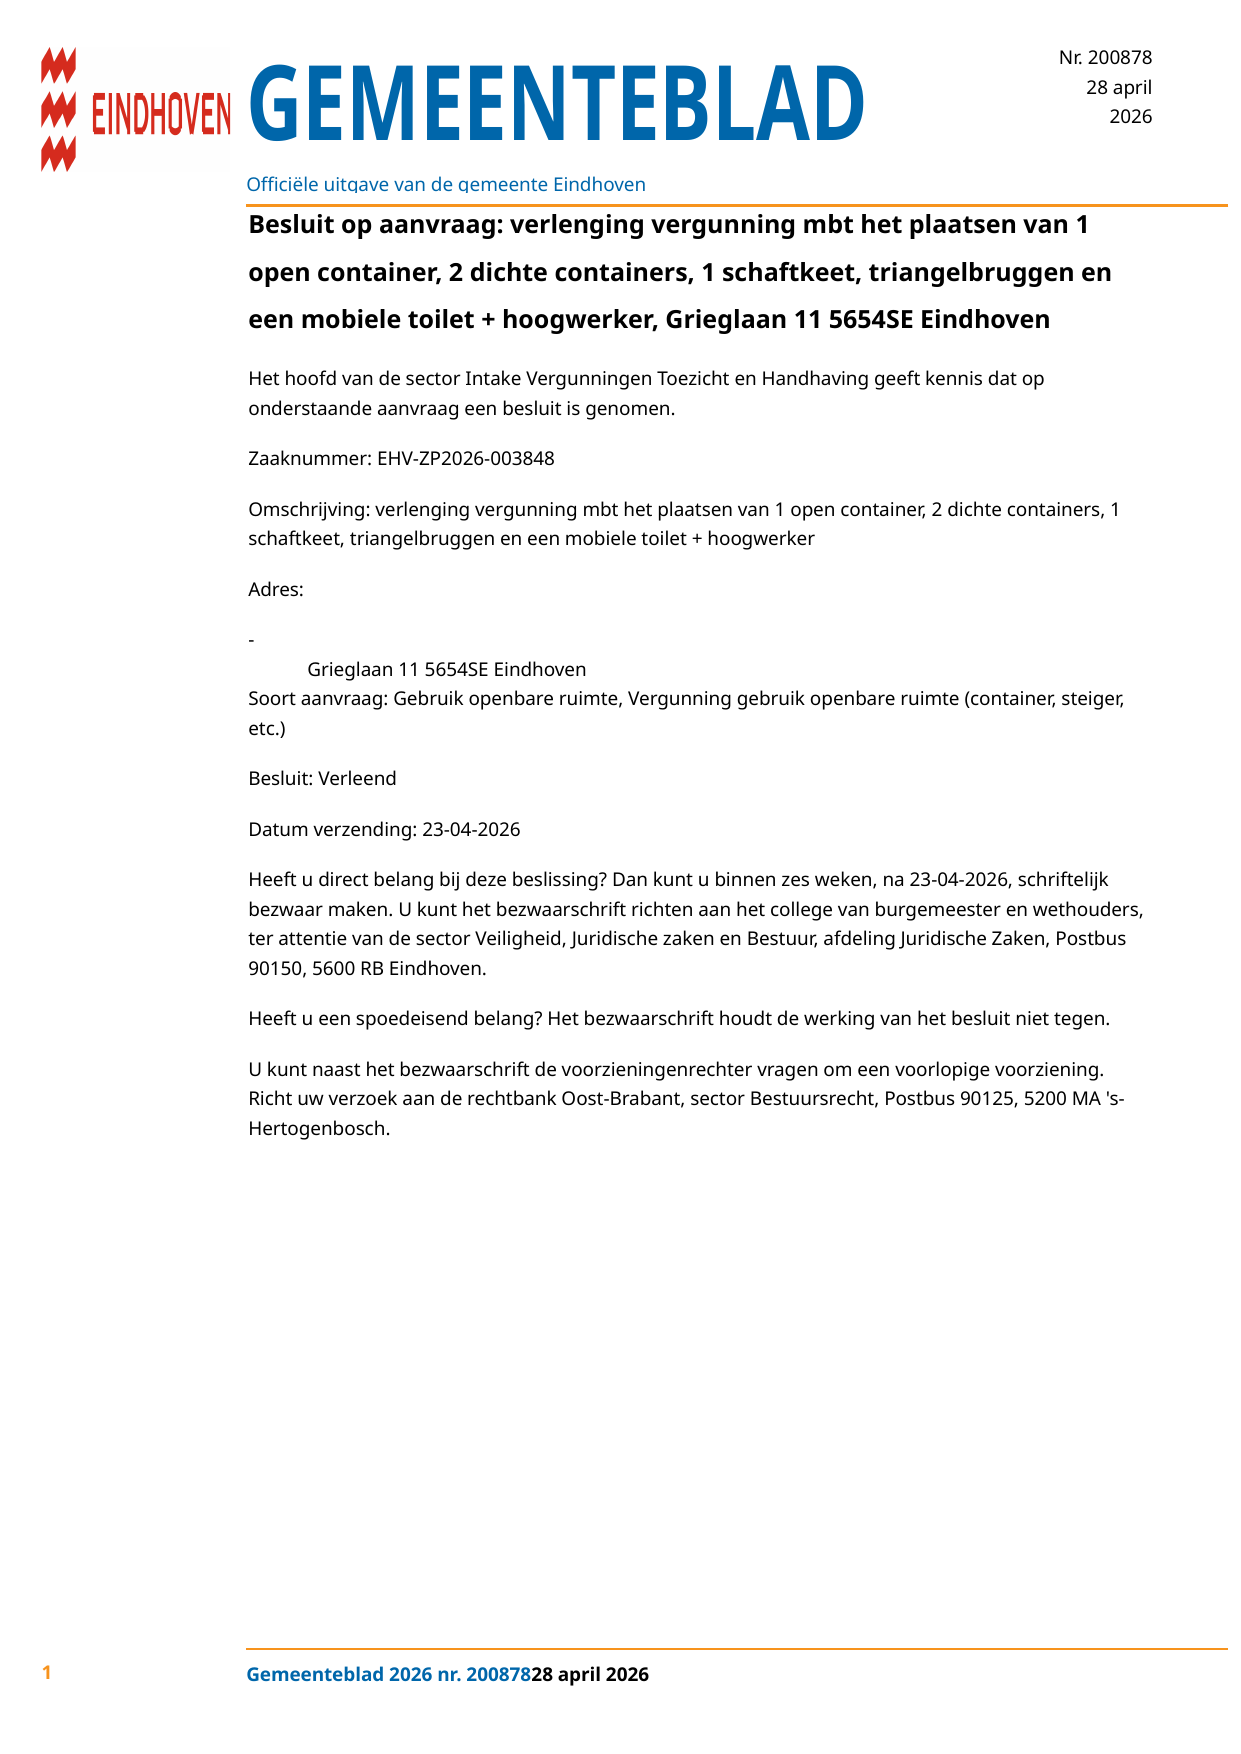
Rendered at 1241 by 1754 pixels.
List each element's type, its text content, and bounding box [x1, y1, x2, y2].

text Besluit op aanvraag: verlenging vergunning mbt het plaatsen van 1 open container, 2 dichte containers, 1 schaftkeet, triangelbruggen en een mobiele toilet + hoogwerker, Grieglaan 11 5654SE Eindhoven [248, 207, 1152, 336]
text Omschrijving: verlenging vergunning mbt het plaatsen van 1 open container, 2 dichte containers, 1 schaftkeet, triangelbruggen en een mobiele toilet + hoogwerker [248, 496, 1152, 551]
text Heeft u een spoedeisend belang? Het bezwaarschrift houdt de werking van het besluit niet tegen. [248, 1006, 1152, 1031]
text Heeft u direct belang bij deze beslissing? Dan kunt u binnen zes weken, na 23-04-2026, schriftelijk bezwaar maken. U kunt het bezwaarschrift richten aan het college van burgemeester en wethouders, ter attentie van de sector Veiligheid, Juridische zaken en Bestuur, afdeling Juridische Zaken, Postbus 90150, 5600 RB Eindhoven. [248, 866, 1152, 981]
list Grieglaan 11 5654SE Eindhoven [248, 656, 1152, 682]
text Zaaknummer: EHV-ZP2026-003848 [248, 446, 1152, 471]
picture [41, 47, 231, 172]
text Het hoofd van de sector Intake Vergunningen Toezicht en Handhaving geeft kennis dat op onderstaande aanvraag een besluit is genomen. [248, 366, 1152, 421]
text Besluit: Verleend [248, 766, 1152, 791]
text Soort aanvraag: Gebruik openbare ruimte, Vergunning gebruik openbare ruimte (container, steiger, etc.) [248, 686, 1152, 741]
text Adres: [248, 576, 1152, 602]
text U kunt naast het bezwaarschrift de voorzieningenrechter vragen om een voorlopige voorziening. Richt uw verzoek aan de rechtbank Oost-Brabant, sector Bestuursrecht, Postbus 90125, 5200 MA 's-Hertogenbosch. [248, 1056, 1152, 1141]
text Datum verzending: 23-04-2026 [248, 816, 1152, 842]
